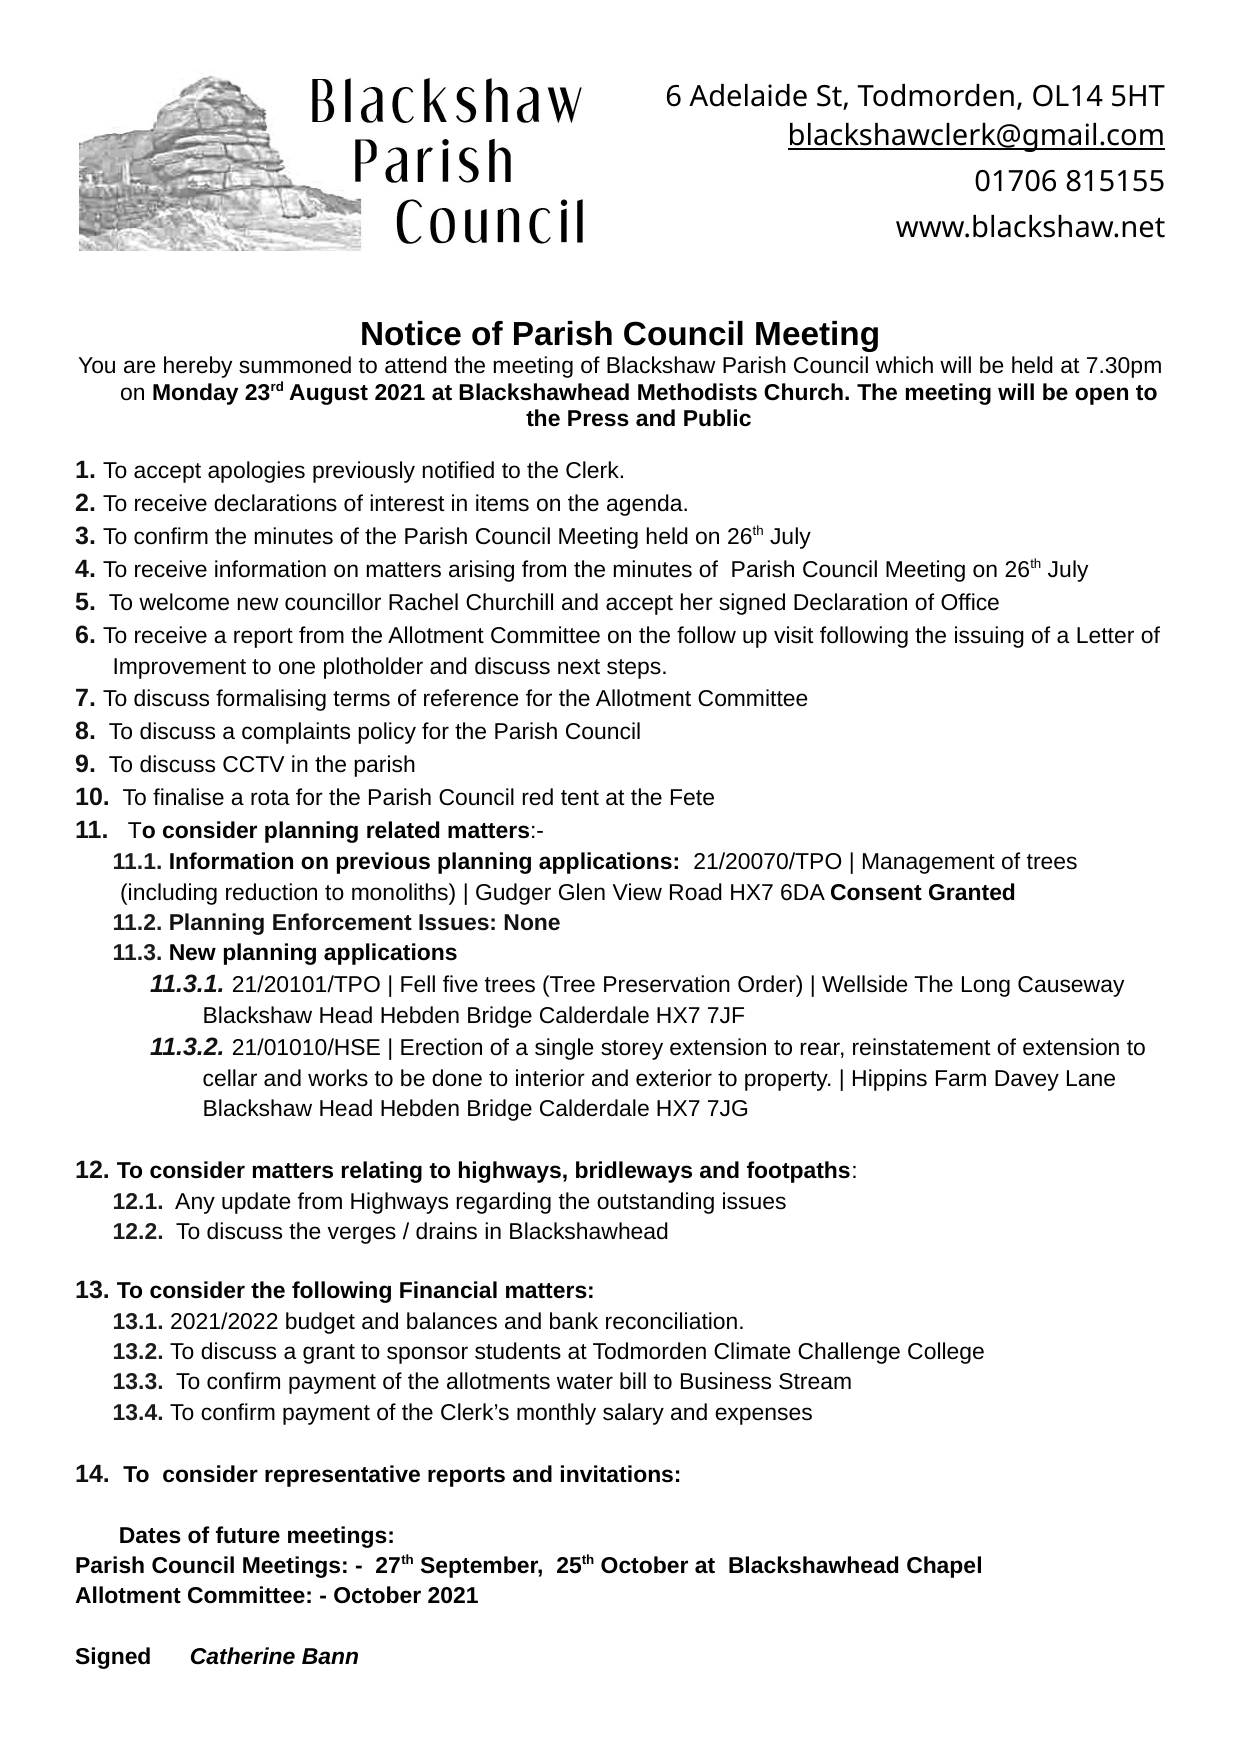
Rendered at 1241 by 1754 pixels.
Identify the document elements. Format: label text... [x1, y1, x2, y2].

list To discuss CCTV in the parish [75, 749, 1165, 778]
list To confirm the minutes of the Parish Council Meeting held on 26th July [75, 521, 1165, 550]
text Signed Catherine Bann [75, 1643, 1165, 1669]
list Any update from Highways regarding the outstanding issues [112, 1188, 1165, 1214]
picture [75, 50, 607, 251]
list 2021/2022 budget and balances and bank reconciliation. [112, 1308, 1165, 1334]
list To accept apologies previously notified to the Clerk. [75, 455, 1165, 484]
list To confirm payment of the allotments water bill to Business Stream [112, 1368, 1165, 1395]
list Planning Enforcement Issues: None [112, 909, 1165, 935]
list To consider matters relating to highways, bridleways and footpaths: [75, 1155, 1165, 1184]
list To consider planning related matters:- [75, 815, 1165, 844]
subtitle 6 Adelaide St, Todmorden, OL14 5HT [607, 75, 1165, 115]
text Allotment Committee: - October 2021 [75, 1582, 1165, 1608]
list To welcome new councillor Rachel Churchill and accept her signed Declaration of Office [75, 587, 1165, 616]
list To discuss the verges / drains in Blackshawhead [112, 1218, 1165, 1245]
list New planning applications [112, 939, 1165, 965]
text www.blackshaw.net [607, 206, 1165, 246]
list To discuss a grant to sponsor students at Todmorden Climate Challenge College [112, 1338, 1165, 1364]
list 21/01010/HSE | Erection of a single storey extension to rear, reinstatement of extension to cellar and works to be done to interior and exterior to property. | Hippins Farm Davey Lane Blackshaw Head Hebden Bridge Calderdale HX7 7JG [150, 1032, 1165, 1121]
text 01706 815155 [607, 160, 1165, 200]
list To discuss formalising terms of reference for the Allotment Committee [75, 683, 1165, 712]
list To consider the following Financial matters: [75, 1275, 1165, 1304]
list To confirm payment of the Clerk’s monthly salary and expenses [112, 1398, 1165, 1425]
subtitle You are hereby summoned to attend the meeting of Blackshaw Parish Council which will be held at 7.30pm on Monday 23rd August 2021 at Blackshawhead Methodists Church. The meeting will be open to the Press and Public [75, 352, 1165, 432]
list To receive information on matters arising from the minutes of Parish Council Meeting on 26th July [75, 554, 1165, 583]
subtitle Notice of Parish Council Meeting [75, 314, 1165, 352]
list To discuss a complaints policy for the Parish Council [75, 716, 1165, 745]
list To receive a report from the Allotment Committee on the follow up visit following the issuing of a Letter of Improvement to one plotholder and discuss next steps. [75, 620, 1165, 679]
list Information on previous planning applications: 21/20070/TPO | Management of trees (including reduction to monoliths) | Gudger Glen View Road HX7 6DA Consent Granted [112, 848, 1165, 905]
text Parish Council Meetings: - 27th September, 25th October at Blackshawhead Chapel [75, 1552, 1165, 1578]
text blackshawclerk@gmail.com [607, 115, 1165, 154]
list To receive declarations of interest in items on the agenda. [75, 488, 1165, 517]
list To finalise a rota for the Parish Council red tent at the Fete [75, 782, 1165, 811]
list 21/20101/TPO | Fell five trees (Tree Preservation Order) | Wellside The Long Causeway Blackshaw Head Hebden Bridge Calderdale HX7 7JF [150, 969, 1165, 1028]
list To consider representative reports and invitations: Dates of future meetings: [75, 1459, 1165, 1548]
